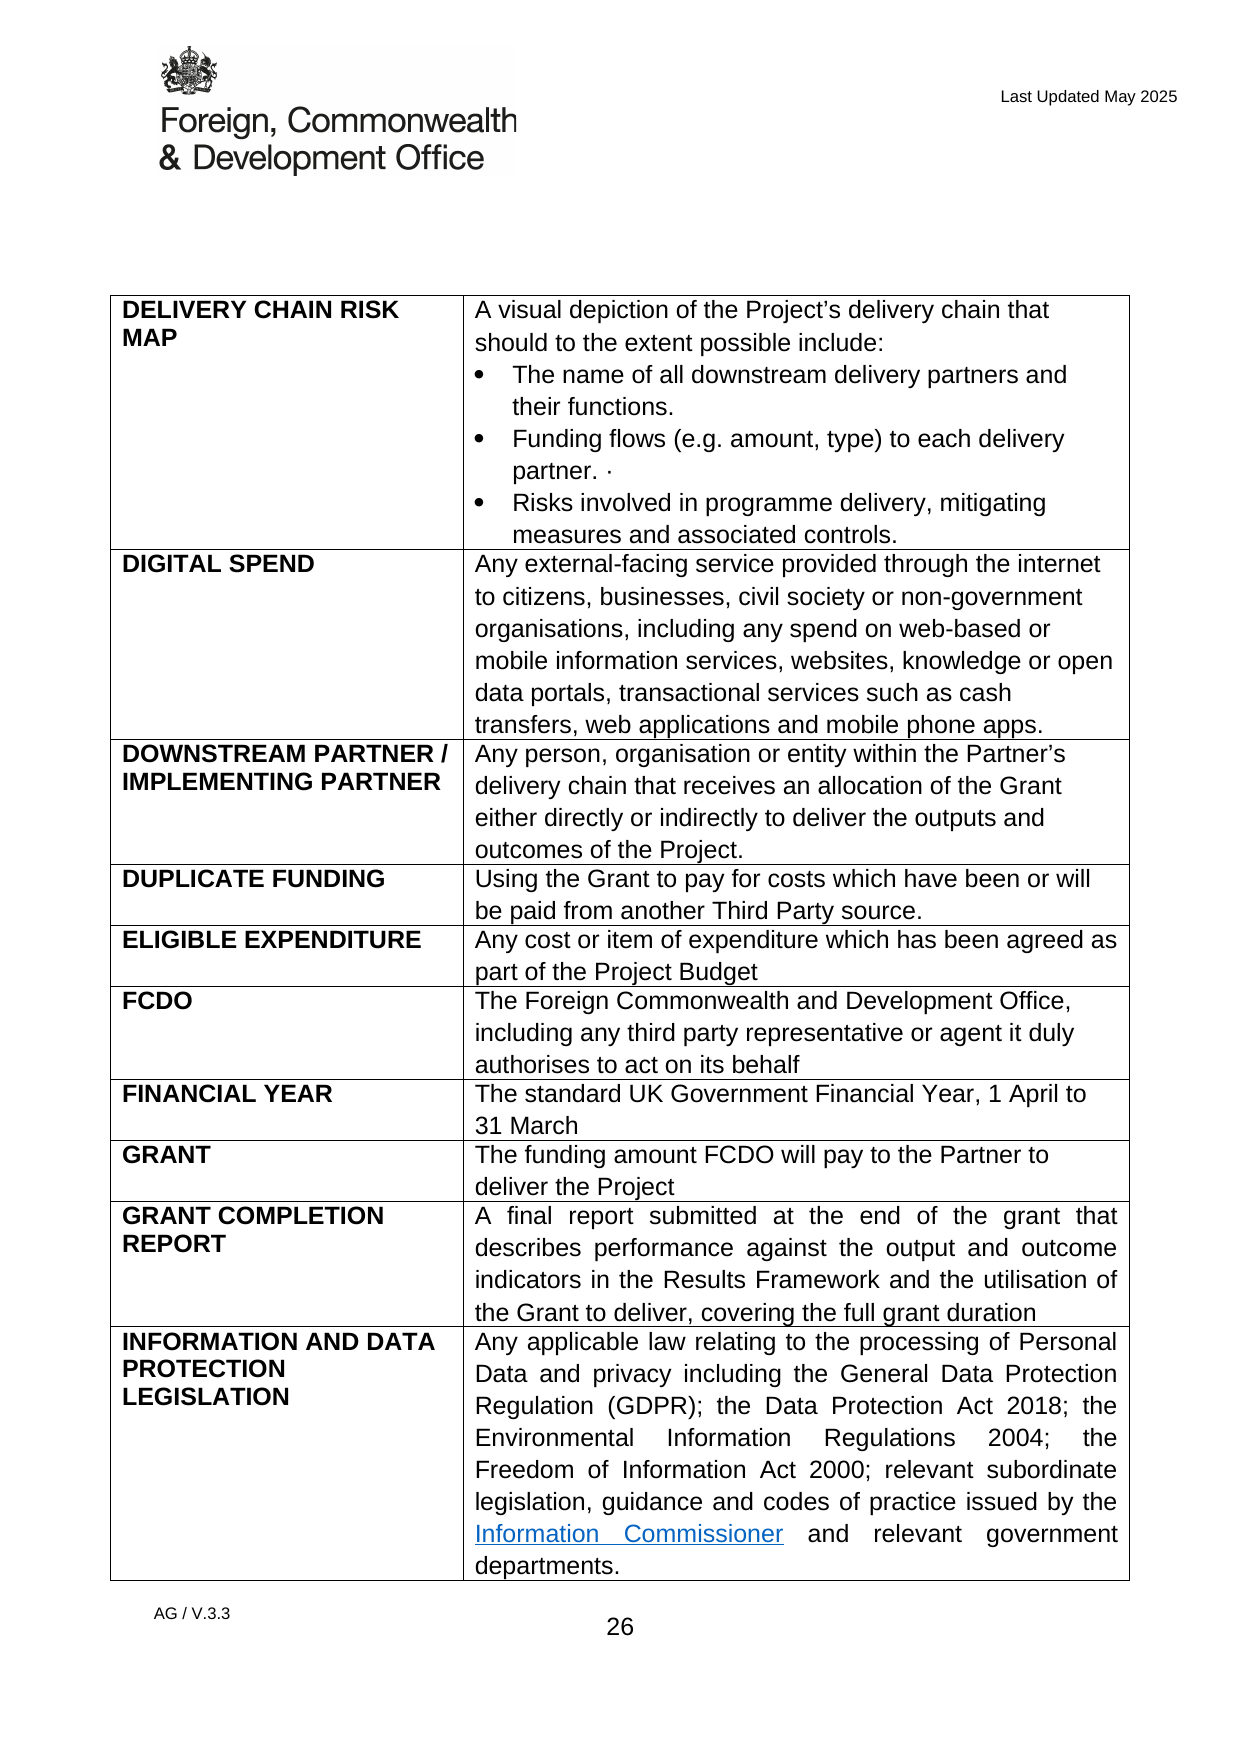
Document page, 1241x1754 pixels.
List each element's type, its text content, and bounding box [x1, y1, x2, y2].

table_cell Using the Grant to pay for costs which have been or will be paid from another Third Party source. [464, 865, 1129, 925]
table_cell GRANT [111, 1141, 463, 1201]
table_cell A final report submitted at the end of the grant that describes performance against the output and outcome indicators in the Results Framework and the utilisation of the Grant to deliver, covering the full grant duration [464, 1202, 1129, 1326]
table_cell FCDO [111, 987, 463, 1079]
table_cell FINANCIAL YEAR [111, 1080, 463, 1140]
table_cell DIGITAL SPEND [111, 550, 463, 738]
table_cell DOWNSTREAM PARTNER / IMPLEMENTING PARTNER [111, 740, 463, 864]
table_cell Any person, organisation or entity within the Partner’s delivery chain that receives an allocation of the Grant either directly or indirectly to deliver the outputs and outcomes of the Project. [464, 740, 1129, 864]
table_cell The Foreign Commonwealth and Development Office, including any third party representative or agent it duly authorises to act on its behalf [464, 987, 1129, 1079]
table_cell The funding amount FCDO will pay to the Partner to deliver the Project [464, 1141, 1129, 1201]
table_cell DUPLICATE FUNDING [111, 865, 463, 925]
table_cell The standard UK Government Financial Year, 1 April to 31 March [464, 1080, 1129, 1140]
picture [157, 46, 517, 176]
table_cell Any external-facing service provided through the internet to citizens, businesses, civil society or non-government organisations, including any spend on web-based or mobile information services, websites, knowledge or open data portals, transactional services such as cash transfers, web applications and mobile phone apps. [464, 550, 1129, 738]
table_cell Any applicable law relating to the processing of Personal Data and privacy including the General Data Protection Regulation (GDPR); the Data Protection Act 2018; the Environmental Information Regulations 2004; the Freedom of Information Act 2000; relevant subordinate legislation, guidance and codes of practice issued by the Information Commissioner and relevant government departments. [464, 1327, 1129, 1580]
table_cell DELIVERY CHAIN RISK MAP [111, 296, 463, 549]
table_cell GRANT COMPLETION REPORT [111, 1202, 463, 1326]
table_cell A visual depiction of the Project’s delivery chain that should to the extent possible include: The name of all downstream delivery partners and their functions. Funding flows (e.g. amount, type) to each delivery partner. · Risks involved in programme delivery, mitigating measures and associated controls. [464, 296, 1129, 549]
table_cell ELIGIBLE EXPENDITURE [111, 926, 463, 986]
table_cell Any cost or item of expenditure which has been agreed as part of the Project Budget [464, 926, 1129, 986]
table_cell INFORMATION AND DATA PROTECTION LEGISLATION [111, 1327, 463, 1580]
